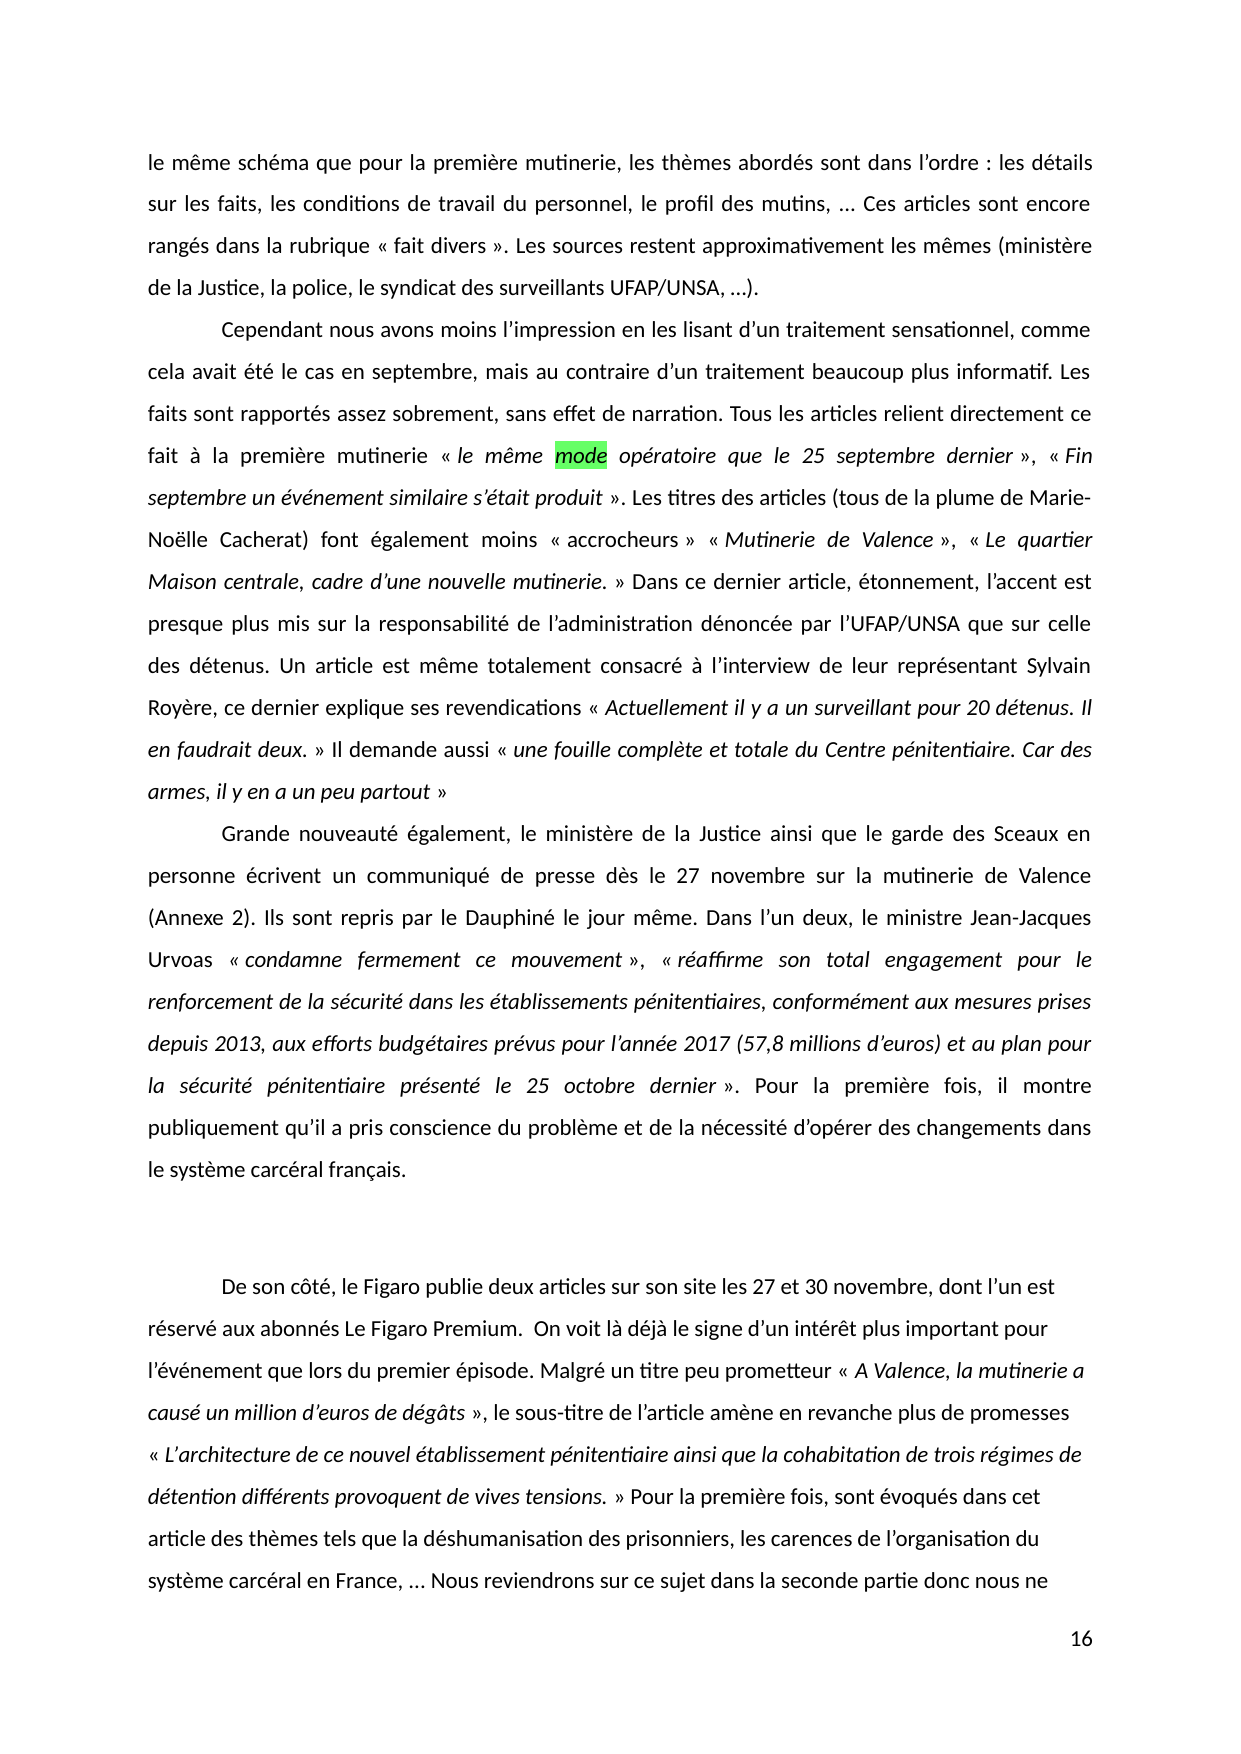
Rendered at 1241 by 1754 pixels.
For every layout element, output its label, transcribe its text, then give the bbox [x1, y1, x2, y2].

text Grande nouveauté également, le ministère de la Justice ainsi que le garde des Sceaux en personne écrivent un communiqué de presse dès le 27 novembre sur la mutinerie de Valence (Annexe 2). Ils sont repris par le Dauphiné le jour même. Dans l’un deux, le ministre Jean-Jacques Urvoas « condamne fermement ce mouvement », « réaffirme son total engagement pour le renforcement de la sécurité dans les établissements pénitentiaires, conformément aux mesures prises depuis 2013, aux efforts budgétaires prévus pour l’année 2017 (57,8 millions d’euros) et au plan pour la sécurité pénitentiaire présenté le 25 octobre dernier ». Pour la première fois, il montre publiquement qu’il a pris conscience du problème et de la nécessité d’opérer des changements dans le système carcéral français. [148, 819, 1093, 1183]
text Cependant nous avons moins l’impression en les lisant d’un traitement sensationnel, comme cela avait été le cas en septembre, mais au contraire d’un traitement beaucoup plus informatif. Les faits sont rapportés assez sobrement, sans effet de narration. Tous les articles relient directement ce fait à la première mutinerie « le même mode opératoire que le 25 septembre dernier », « Fin septembre un événement similaire s’était produit ». Les titres des articles (tous de la plume de Marie-Noëlle Cacherat) font également moins « accrocheurs » « Mutinerie de Valence », « Le quartier Maison centrale, cadre d’une nouvelle mutinerie. » Dans ce dernier article, étonnement, l’accent est presque plus mis sur la responsabilité de l’administration dénoncée par l’UFAP/UNSA que sur celle des détenus. Un article est même totalement consacré à l’interview de leur représentant Sylvain Royère, ce dernier explique ses revendications « Actuellement il y a un surveillant pour 20 détenus. Il en faudrait deux. » Il demande aussi « une fouille complète et totale du Centre pénitentiaire. Car des armes, il y en a un peu partout » [148, 316, 1093, 805]
text le même schéma que pour la première mutinerie, les thèmes abordés sont dans l’ordre : les détails sur les faits, les conditions de travail du personnel, le profil des mutins, ... Ces articles sont encore rangés dans la rubrique « fait divers ». Les sources restent approximativement les mêmes (ministère de la Justice, la police, le syndicat des surveillants UFAP/UNSA, …). [148, 148, 1093, 302]
text De son côté, le Figaro publie deux articles sur son site les 27 et 30 novembre, dont l’un est réservé aux abonnés Le Figaro Premium. On voit là déjà le signe d’un intérêt plus important pour l’événement que lors du premier épisode. Malgré un titre peu prometteur « A Valence, la mutinerie a causé un million d’euros de dégâts », le sous-titre de l’article amène en revanche plus de promesses « L’architecture de ce nouvel établissement pénitentiaire ainsi que la cohabitation de trois régimes de détention différents provoquent de vives tensions. » Pour la première fois, sont évoqués dans cet article des thèmes tels que la déshumanisation des prisonniers, les carences de l’organisation du système carcéral en France, ... Nous reviendrons sur ce sujet dans la seconde partie donc nous ne [148, 1272, 1093, 1594]
